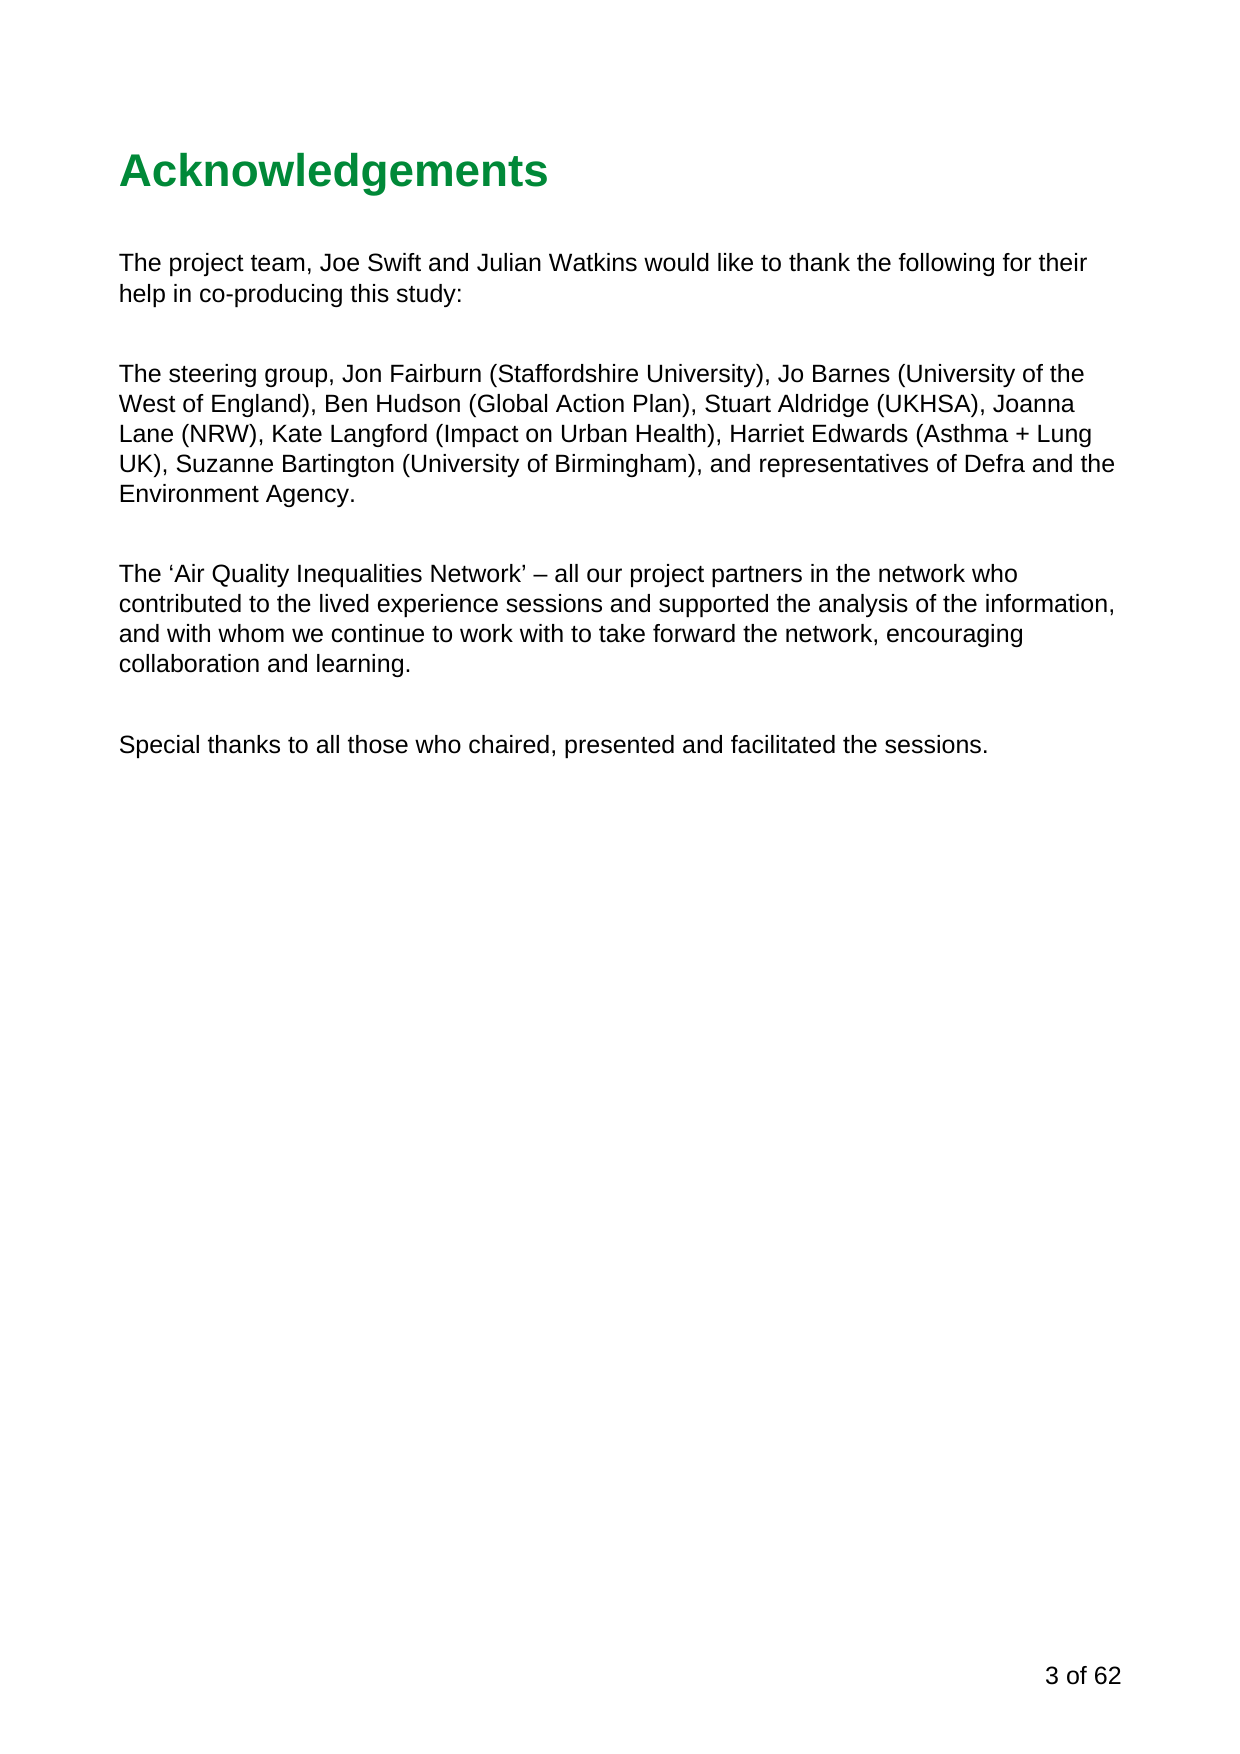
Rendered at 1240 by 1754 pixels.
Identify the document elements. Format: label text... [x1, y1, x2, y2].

text The project team, Joe Swift and Julian Watkins would like to thank the following for their help in co-producing this study: [118, 248, 1121, 307]
text The ‘Air Quality Inequalities Network’ – all our project partners in the network who contributed to the lived experience sessions and supported the analysis of the information, and with whom we continue to work with to take forward the network, encouraging collaboration and learning. [118, 559, 1121, 678]
text The steering group, Jon Fairburn (Staffordshire University), Jo Barnes (University of the West of England), Ben Hudson (Global Action Plan), Stuart Aldridge (UKHSA), Joanna Lane (NRW), Kate Langford (Impact on Urban Health), Harriet Edwards (Asthma + Lung UK), Suzanne Bartington (University of Birmingham), and representatives of Defra and the Environment Agency. [118, 359, 1121, 508]
subtitle Acknowledgements [118, 143, 1121, 196]
text Special thanks to all those who chaired, presented and facilitated the sessions. [118, 729, 1121, 758]
